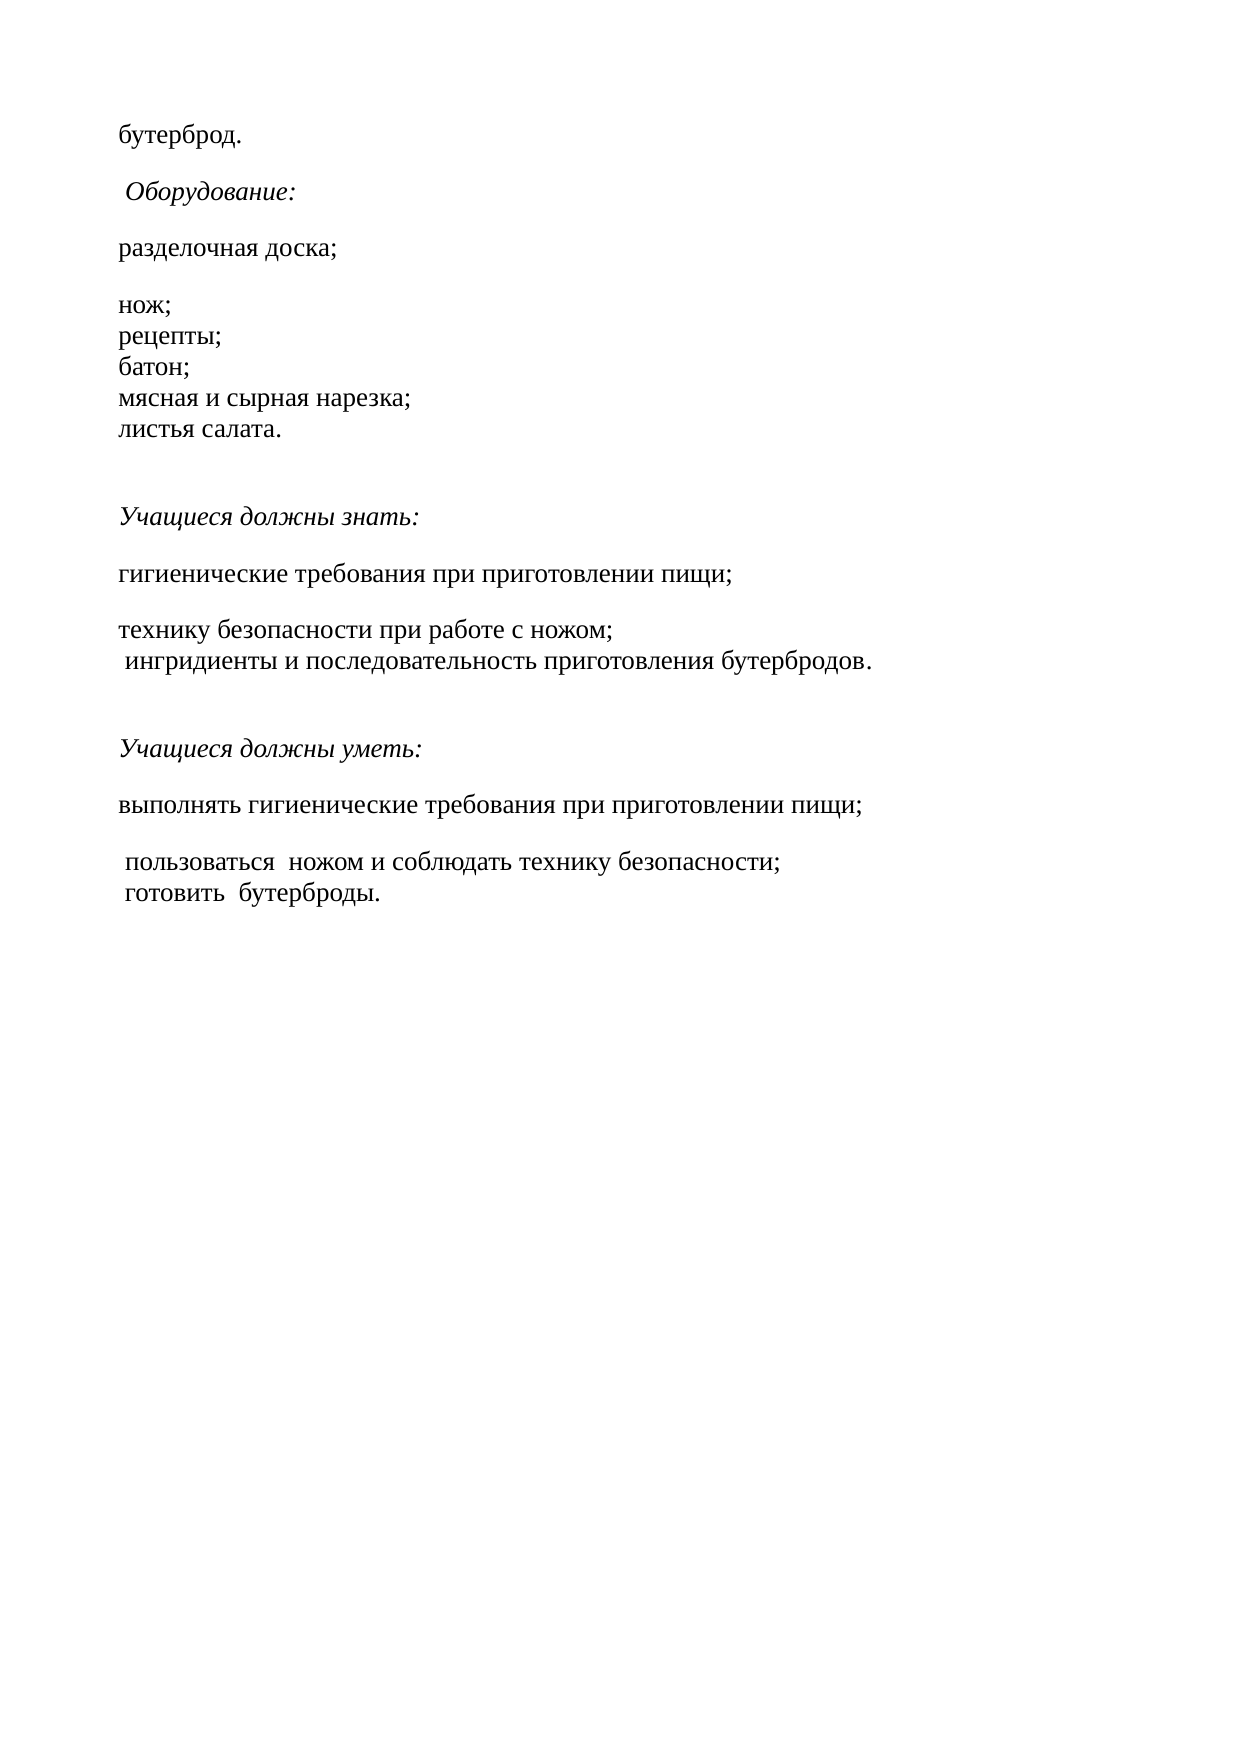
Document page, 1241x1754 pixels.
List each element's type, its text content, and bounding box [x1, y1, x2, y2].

text листья салата. [118, 412, 1122, 443]
text Учащиеся должны уметь: [118, 732, 1122, 763]
text бутерброд. [118, 118, 1122, 149]
text рецепты; [118, 319, 1122, 350]
text гигиенические требования при приготовлении пищи; [118, 557, 1122, 588]
text выполнять гигиенические требования при приготовлении пищи; [118, 789, 1122, 820]
text технику безопасности при работе с ножом; [118, 613, 1122, 644]
text Оборудование: [118, 175, 1122, 206]
text пользоваться ножом и соблюдать технику безопасности; [118, 845, 1122, 876]
text разделочная доска; [118, 231, 1122, 262]
text батон; [118, 350, 1122, 381]
text Учащиеся должны знать: [118, 500, 1122, 531]
text готовить бутерброды. [118, 876, 1122, 907]
text нож; [118, 288, 1122, 319]
text ингридиенты и последовательность приготовления бутербродов. [118, 644, 1122, 676]
text мясная и сырная нарезка; [118, 381, 1122, 412]
